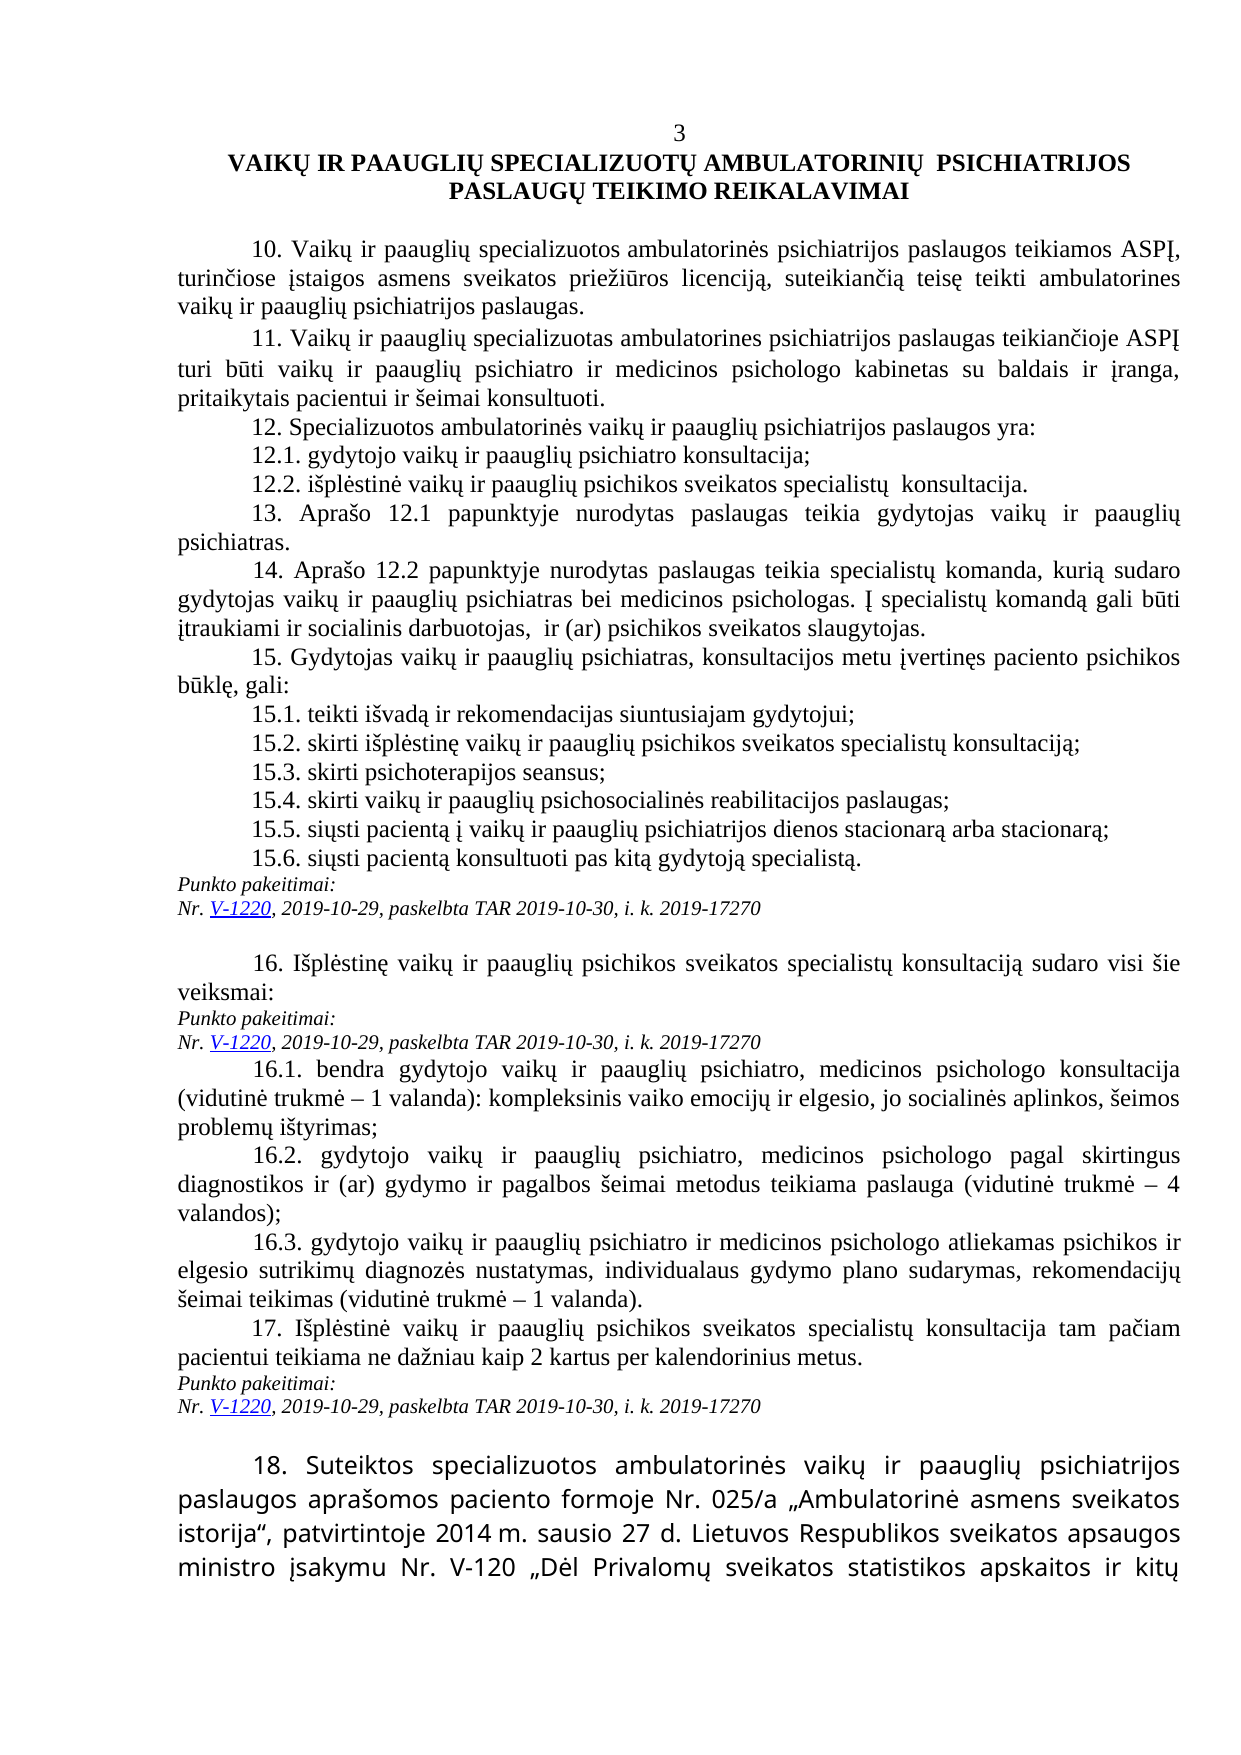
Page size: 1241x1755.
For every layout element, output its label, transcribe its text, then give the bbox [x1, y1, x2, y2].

text vaikų ir paauglių specializuotų AMBULATORINIŲ psichiatrijos paslaugų teikimo REIKALAVIMAI [177, 148, 1181, 205]
text Punkto pakeitimai: [177, 1006, 1181, 1030]
text 15.2. skirti išplėstinę vaikų ir paauglių psichikos sveikatos specialistų konsultaciją; [177, 728, 1181, 757]
text 14. Aprašo 12.2 papunktyje nurodytas paslaugas teikia specialistų komanda, kurią sudaro gydytojas vaikų ir paauglių psichiatras bei medicinos psichologas. Į specialistų komandą gali būti įtraukiami ir socialinis darbuotojas, ir (ar) psichikos sveikatos slaugytojas. [177, 555, 1181, 642]
text 15.4. skirti vaikų ir paauglių psichosocialinės reabilitacijos paslaugas; [177, 785, 1181, 814]
text Nr. V-1220, 2019-10-29, paskelbta TAR 2019-10-30, i. k. 2019-17270 [177, 1030, 1181, 1054]
text 17. Išplėstinė vaikų ir paauglių psichikos sveikatos specialistų konsultacija tam pačiam pacientui teikiama ne dažniau kaip 2 kartus per kalendorinius metus. [177, 1313, 1181, 1370]
text 16.3. gydytojo vaikų ir paauglių psichiatro ir medicinos psichologo atliekamas psichikos ir elgesio sutrikimų diagnozės nustatymas, individualaus gydymo plano sudarymas, rekomendacijų šeimai teikimas (vidutinė trukmė – 1 valanda). [177, 1227, 1181, 1313]
text 15.1. teikti išvadą ir rekomendacijas siuntusiajam gydytojui; [177, 699, 1181, 728]
text Nr. V-1220, 2019-10-29, paskelbta TAR 2019-10-30, i. k. 2019-17270 [177, 896, 1181, 920]
text 10. Vaikų ir paauglių specializuotos ambulatorinės psichiatrijos paslaugos teikiamos ASPĮ, turinčiose įstaigos asmens sveikatos priežiūros licenciją, suteikiančią teisę teikti ambulatorines vaikų ir paauglių psichiatrijos paslaugas. [177, 234, 1181, 320]
text 12.2. išplėstinė vaikų ir paauglių psichikos sveikatos specialistų konsultacija. [177, 469, 1181, 498]
text 15. Gydytojas vaikų ir paauglių psichiatras, konsultacijos metu įvertinęs paciento psichikos būklę, gali: [177, 642, 1181, 699]
text 15.6. siųsti pacientą konsultuoti pas kitą gydytoją specialistą. [177, 843, 1181, 872]
text 15.3. skirti psichoterapijos seansus; [177, 757, 1181, 785]
text 13. Aprašo 12.1 papunktyje nurodytas paslaugas teikia gydytojas vaikų ir paauglių psichiatras. [177, 498, 1181, 555]
text 12. Specializuotos ambulatorinės vaikų ir paauglių psichiatrijos paslaugos yra: [177, 412, 1181, 440]
text 18. Suteiktos specializuotos ambulatorinės vaikų ir paauglių psichiatrijos paslaugos aprašomos paciento formoje Nr. 025/a „Ambulatorinė asmens sveikatos istorija“, patvirtintoje 2014 m. sausio 27 d. Lietuvos Respublikos sveikatos apsaugos ministro įsakymu Nr. V-120 „Dėl Privalomų sveikatos statistikos apskaitos ir kitų [177, 1447, 1181, 1583]
text 11. Vaikų ir paauglių specializuotas ambulatorines psichiatrijos paslaugas teikiančioje ASPĮ turi būti vaikų ir paauglių psichiatro ir medicinos psichologo kabinetas su baldais ir įranga, pritaikytais pacientui ir šeimai konsultuoti. [177, 320, 1181, 412]
text 16.1. bendra gydytojo vaikų ir paauglių psichiatro, medicinos psichologo konsultacija (vidutinė trukmė – 1 valanda): kompleksinis vaiko emocijų ir elgesio, jo socialinės aplinkos, šeimos problemų ištyrimas; [177, 1054, 1181, 1140]
text 16. Išplėstinę vaikų ir paauglių psichikos sveikatos specialistų konsultaciją sudaro visi šie veiksmai: [177, 948, 1181, 1006]
text 12.1. gydytojo vaikų ir paauglių psichiatro konsultacija; [177, 440, 1181, 469]
text 15.5. siųsti pacientą į vaikų ir paauglių psichiatrijos dienos stacionarą arba stacionarą; [177, 814, 1181, 843]
text Punkto pakeitimai: [177, 872, 1181, 896]
text Punkto pakeitimai: [177, 1370, 1181, 1394]
text 16.2. gydytojo vaikų ir paauglių psichiatro, medicinos psichologo pagal skirtingus diagnostikos ir (ar) gydymo ir pagalbos šeimai metodus teikiama paslauga (vidutinė trukmė – 4 valandos); [177, 1140, 1181, 1227]
text Nr. V-1220, 2019-10-29, paskelbta TAR 2019-10-30, i. k. 2019-17270 [177, 1394, 1181, 1418]
